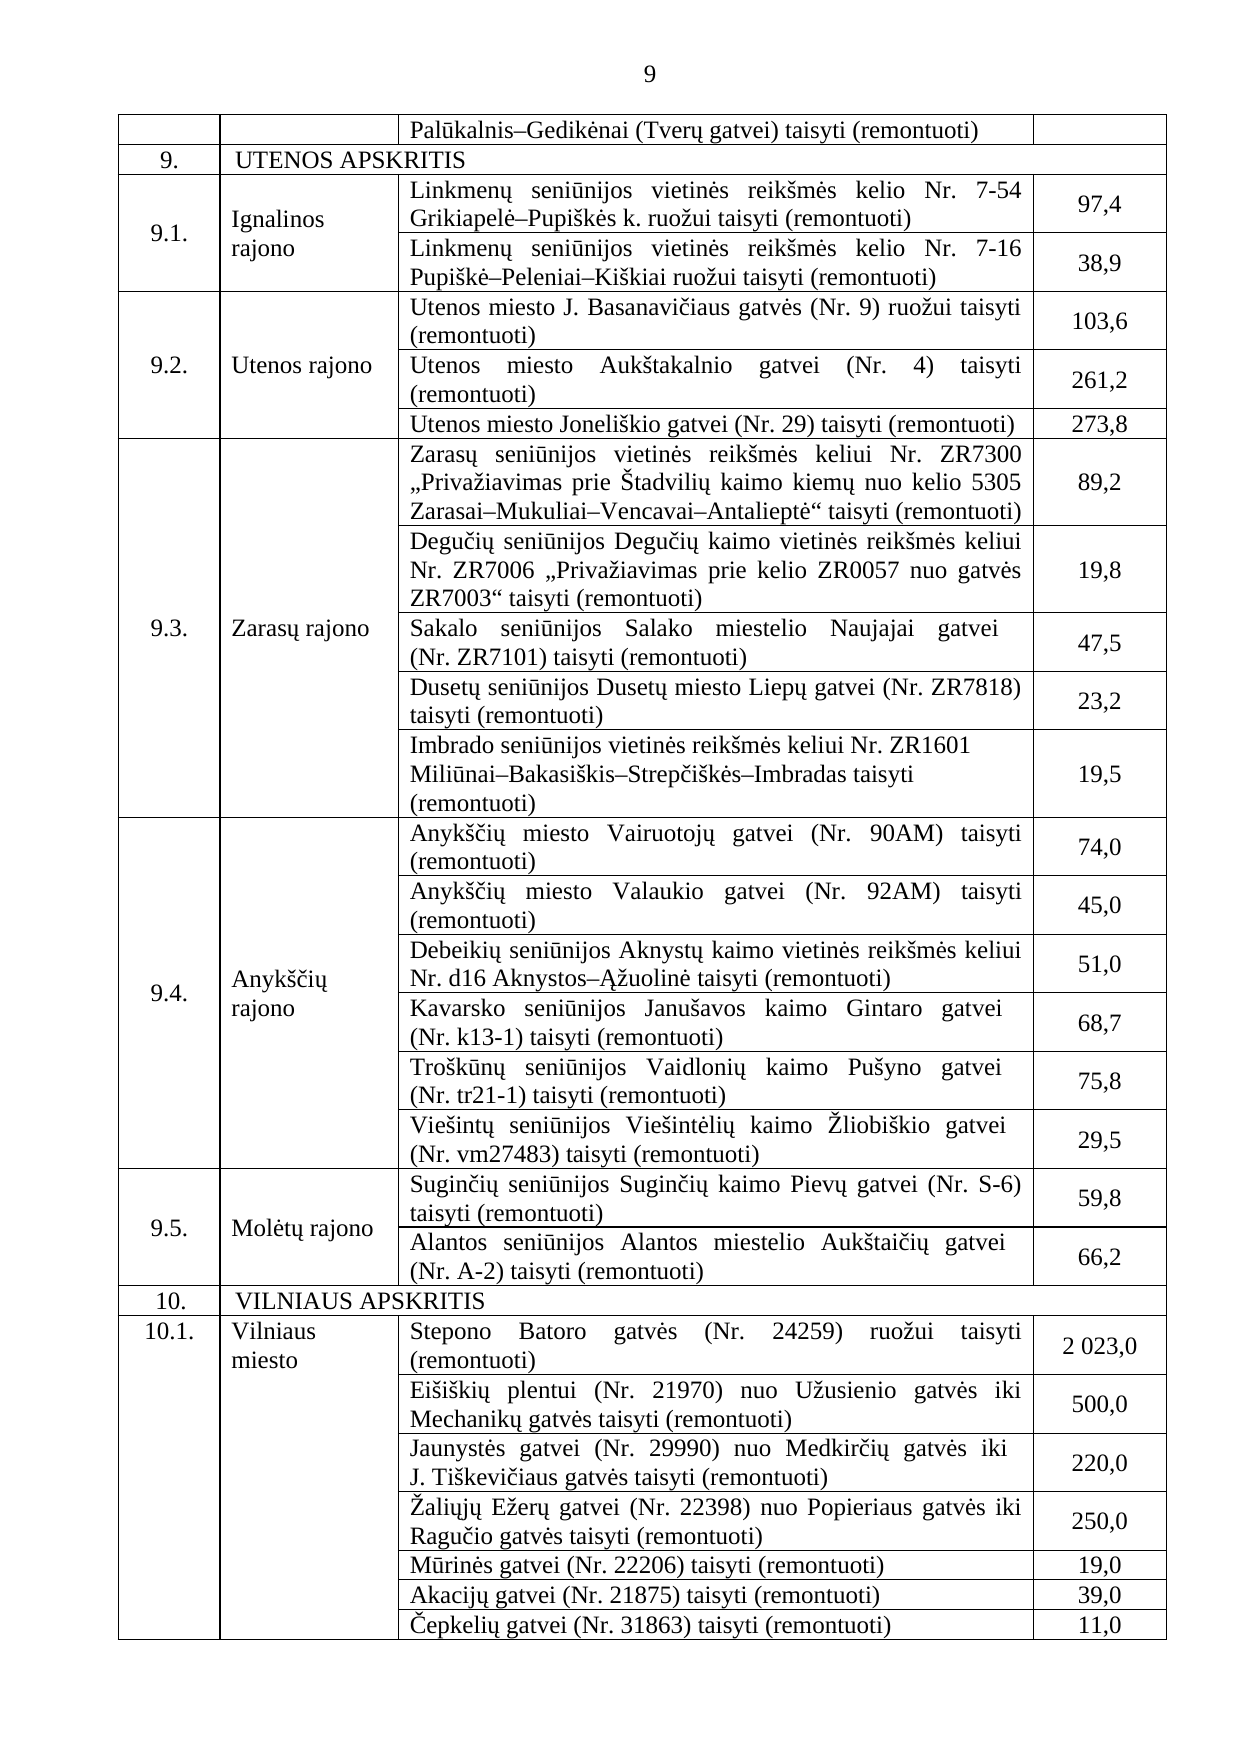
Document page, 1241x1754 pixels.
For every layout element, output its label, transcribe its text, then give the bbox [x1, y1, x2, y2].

table_cell 66,2 [1034, 1228, 1166, 1285]
table_cell [221, 115, 398, 144]
table_cell 9.2. [119, 292, 219, 438]
table_cell 38,9 [1034, 233, 1166, 291]
table_cell 89,2 [1034, 439, 1166, 525]
table_cell Anykščių miesto Vairuotojų gatvei (Nr. 90AM) taisyti (remontuoti) [399, 818, 1033, 875]
table_cell Stepono Batoro gatvės (Nr. 24259) ruožui taisyti (remontuoti) [399, 1316, 1033, 1374]
table_cell 51,0 [1034, 935, 1166, 992]
table_cell 19,8 [1034, 526, 1166, 612]
table_cell Zarasų rajono [221, 439, 398, 817]
table_cell 10. [119, 1286, 219, 1315]
table_cell Jaunystės gatvei (Nr. 29990) nuo Medkirčių gatvės iki J. Tiškevičiaus gatvės taisyti (remontuoti) [399, 1434, 1033, 1491]
table_cell Eišiškių plentui (Nr. 21970) nuo Užusienio gatvės iki Mechanikų gatvės taisyti (remontuoti) [399, 1375, 1033, 1432]
table_cell [119, 115, 219, 144]
table_cell 47,5 [1034, 613, 1166, 671]
table_cell 2 023,0 [1034, 1316, 1166, 1374]
table_cell 39,0 [1034, 1580, 1166, 1609]
table_cell 9.3. [119, 439, 219, 817]
table_cell UTENOS APSKRITIS [221, 145, 1166, 174]
table_cell 273,8 [1034, 409, 1166, 438]
table_cell [1034, 115, 1166, 144]
table_cell Imbrado seniūnijos vietinės reikšmės keliui Nr. ZR1601 Miliūnai–Bakasiškis–Strepčiškės–Imbradas taisyti (remontuoti) [399, 730, 1033, 817]
table_cell 59,8 [1034, 1169, 1166, 1226]
table_cell 45,0 [1034, 876, 1166, 934]
table_cell Utenos miesto Joneliškio gatvei (Nr. 29) taisyti (remontuoti) [399, 409, 1033, 438]
table_cell 9.5. [119, 1169, 219, 1285]
table_cell Vilniaus miesto [221, 1316, 398, 1639]
table_cell 97,4 [1034, 175, 1166, 232]
table_cell Sakalo seniūnijos Salako miestelio Naujajai gatvei (Nr. ZR7101) taisyti (remontuoti) [399, 613, 1033, 671]
table_cell 9.1. [119, 175, 219, 291]
table_cell Anykščių rajono [221, 818, 398, 1168]
table_cell Anykščių miesto Valaukio gatvei (Nr. 92AM) taisyti (remontuoti) [399, 876, 1033, 934]
table_cell Ignalinos rajono [221, 175, 398, 291]
table_cell 500,0 [1034, 1375, 1166, 1432]
table_cell Akacijų gatvei (Nr. 21875) taisyti (remontuoti) [399, 1580, 1033, 1609]
table_cell 75,8 [1034, 1052, 1166, 1109]
table_cell Mūrinės gatvei (Nr. 22206) taisyti (remontuoti) [399, 1551, 1033, 1579]
table_cell Molėtų rajono [221, 1169, 398, 1285]
table_cell 11,0 [1034, 1610, 1166, 1639]
table_cell VILNIAUS APSKRITIS [221, 1286, 1166, 1315]
table_cell Dusetų seniūnijos Dusetų miesto Liepų gatvei (Nr. ZR7818) taisyti (remontuoti) [399, 672, 1033, 729]
table_cell Kavarsko seniūnijos Janušavos kaimo Gintaro gatvei (Nr. k13-1) taisyti (remontuoti) [399, 993, 1033, 1051]
table_cell 103,6 [1034, 292, 1166, 349]
table_cell Žaliųjų Ežerų gatvei (Nr. 22398) nuo Popieriaus gatvės iki Ragučio gatvės taisyti (remontuoti) [399, 1492, 1033, 1549]
table_cell Linkmenų seniūnijos vietinės reikšmės kelio Nr. 7-54 Grikiapelė–Pupiškės k. ruožui taisyti (remontuoti) [399, 175, 1033, 232]
table_cell Suginčių seniūnijos Suginčių kaimo Pievų gatvei (Nr. S-6) taisyti (remontuoti) [399, 1169, 1033, 1226]
table_cell 9. [119, 145, 219, 174]
table_cell 23,2 [1034, 672, 1166, 729]
table_cell 10.1. [119, 1316, 219, 1639]
table_cell Utenos miesto J. Basanavičiaus gatvės (Nr. 9) ruožui taisyti (remontuoti) [399, 292, 1033, 349]
table_cell 68,7 [1034, 993, 1166, 1051]
table_cell 29,5 [1034, 1110, 1166, 1168]
table_cell Čepkelių gatvei (Nr. 31863) taisyti (remontuoti) [399, 1610, 1033, 1639]
table_cell 19,5 [1034, 730, 1166, 817]
table_cell Linkmenų seniūnijos vietinės reikšmės kelio Nr. 7-16 Pupiškė–Peleniai–Kiškiai ruožui taisyti (remontuoti) [399, 233, 1033, 291]
table_cell Alantos seniūnijos Alantos miestelio Aukštaičių gatvei (Nr. A-2) taisyti (remontuoti) [399, 1228, 1033, 1285]
table_cell Degučių seniūnijos Degučių kaimo vietinės reikšmės keliui Nr. ZR7006 „Privažiavimas prie kelio ZR0057 nuo gatvės ZR7003“ taisyti (remontuoti) [399, 526, 1033, 612]
table_cell Utenos miesto Aukštakalnio gatvei (Nr. 4) taisyti (remontuoti) [399, 350, 1033, 408]
table_cell Utenos rajono [221, 292, 398, 438]
table_cell Zarasų seniūnijos vietinės reikšmės keliui Nr. ZR7300 „Privažiavimas prie Štadvilių kaimo kiemų nuo kelio 5305 Zarasai–Mukuliai–Vencavai–Antalieptė“ taisyti (remontuoti) [399, 439, 1033, 525]
table_cell 250,0 [1034, 1492, 1166, 1549]
table_cell Debeikių seniūnijos Aknystų kaimo vietinės reikšmės keliui Nr. d16 Aknystos–Ąžuolinė taisyti (remontuoti) [399, 935, 1033, 992]
table_cell 220,0 [1034, 1434, 1166, 1491]
table_cell Viešintų seniūnijos Viešintėlių kaimo Žliobiškio gatvei (Nr. vm27483) taisyti (remontuoti) [399, 1110, 1033, 1168]
table_cell 19,0 [1034, 1551, 1166, 1579]
table_cell 9.4. [119, 818, 219, 1168]
table_cell 74,0 [1034, 818, 1166, 875]
table_cell 261,2 [1034, 350, 1166, 408]
table_cell Troškūnų seniūnijos Vaidlonių kaimo Pušyno gatvei (Nr. tr21-1) taisyti (remontuoti) [399, 1052, 1033, 1109]
table_cell Palūkalnis–Gedikėnai (Tverų gatvei) taisyti (remontuoti) [399, 115, 1033, 144]
